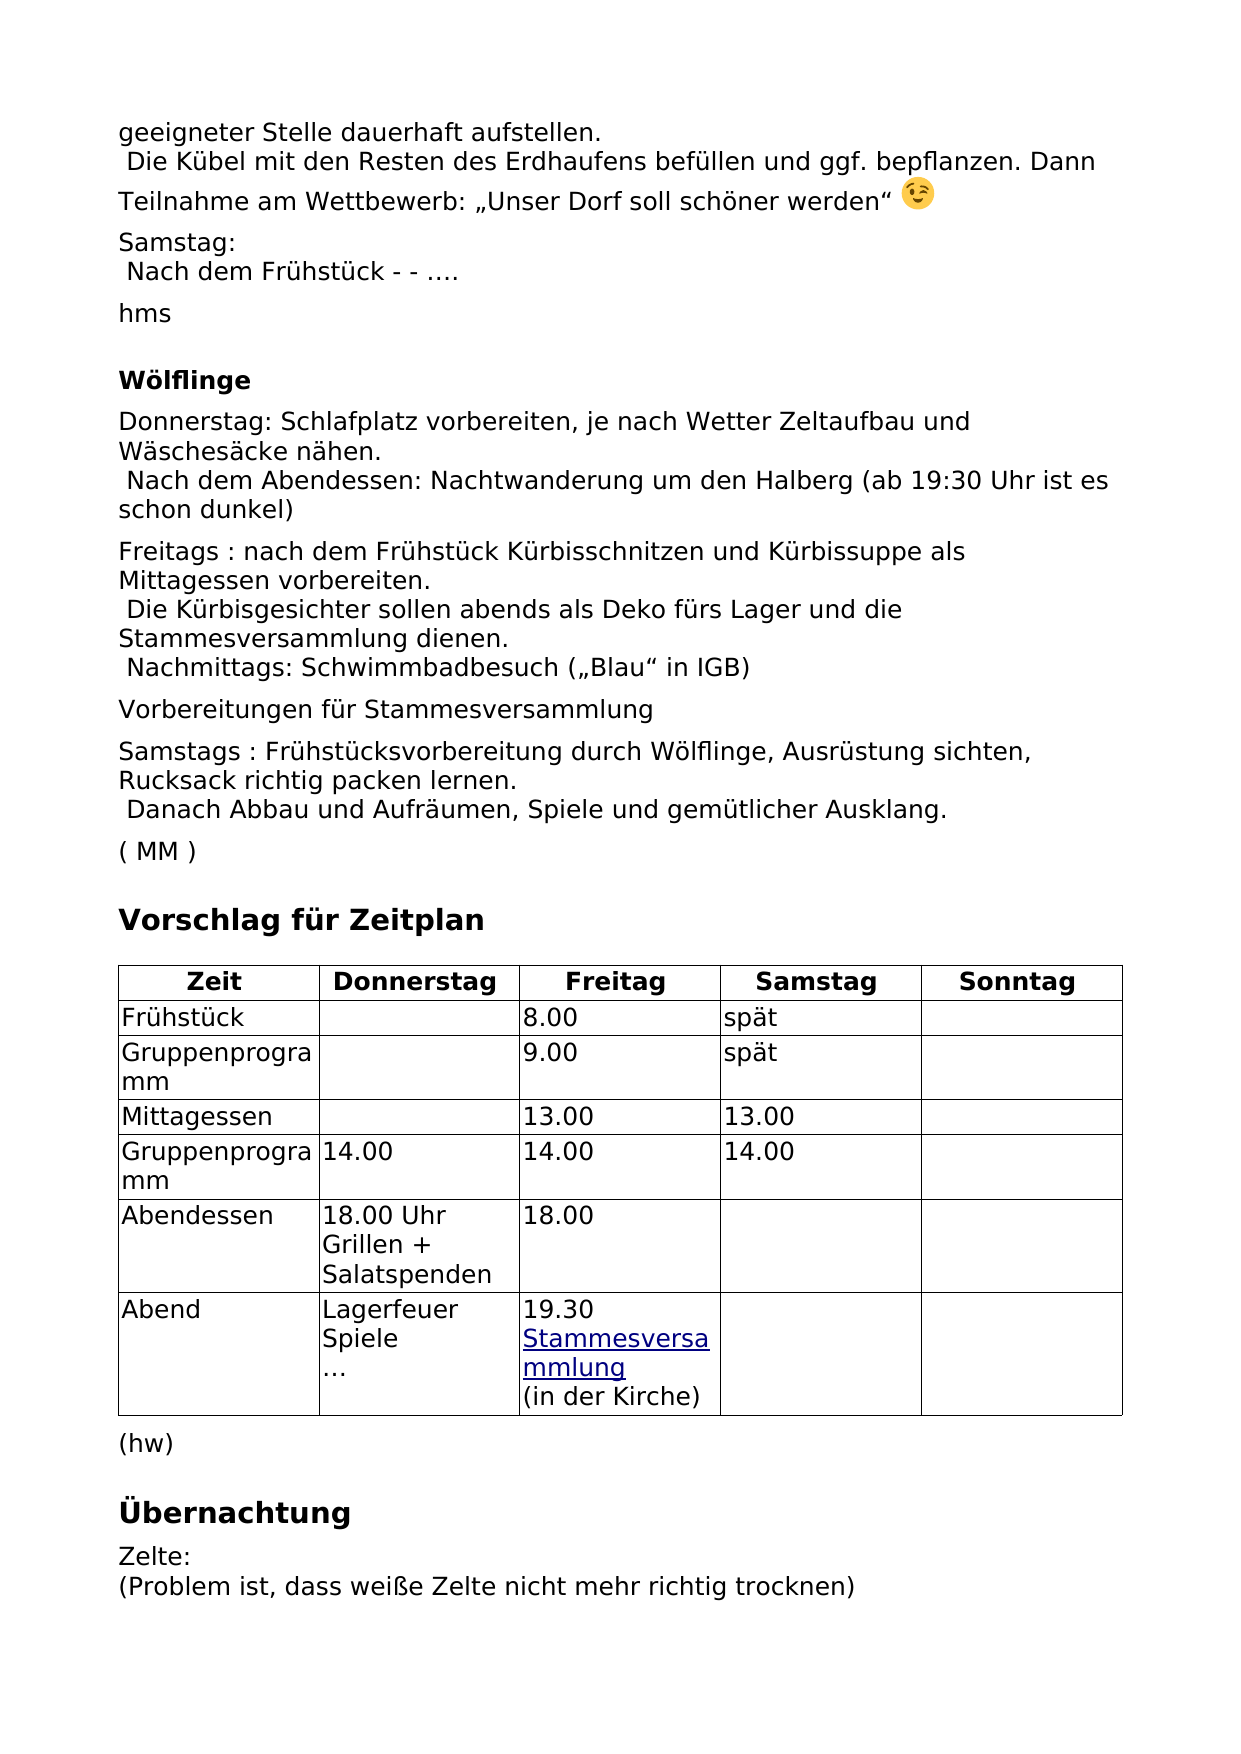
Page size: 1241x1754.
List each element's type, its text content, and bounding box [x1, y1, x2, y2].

table_cell [721, 1200, 921, 1292]
table_cell [922, 1100, 1122, 1134]
text Samstag: Nach dem Frühstück - - …. [118, 228, 1122, 287]
subtitle Wölflinge [118, 366, 1122, 395]
text hms [118, 299, 1122, 328]
table_cell [922, 1135, 1122, 1198]
text (hw) [118, 1429, 1122, 1458]
table_header Zeit [119, 966, 319, 1000]
text Vorbereitungen für Stammesversammlung [118, 695, 1122, 724]
table_cell 18.00 Uhr Grillen + Salatspenden [320, 1200, 519, 1292]
subtitle Übernachtung [118, 1496, 1122, 1530]
table_cell Gruppenprogramm [119, 1135, 319, 1198]
table_cell [320, 1100, 519, 1134]
table_header Freitag [520, 966, 720, 1000]
table_cell spät [721, 1036, 921, 1099]
table_cell Mittagessen [119, 1100, 319, 1134]
table_cell 8.00 [520, 1001, 720, 1035]
text Zelte: (Problem ist, dass weiße Zelte nicht mehr richtig trocknen) [118, 1542, 1122, 1601]
table_cell Abendessen [119, 1200, 319, 1292]
text geeigneter Stelle dauerhaft aufstellen. Die Kübel mit den Resten des Erdhaufens befüllen und ggf. bepflanzen. Dann Teilnahme am Wettbewerb: „Unser Dorf soll schöner werden“ [118, 118, 1122, 216]
text Freitags : nach dem Frühstück Kürbisschnitzen und Kürbissuppe als Mittagessen vorbereiten. Die Kürbisgesichter sollen abends als Deko fürs Lager und die Stammesversammlung dienen. Nachmittags: Schwimmbadbesuch („Blau“ in IGB) [118, 537, 1122, 682]
table_cell 13.00 [721, 1100, 921, 1134]
table_header Donnerstag [320, 966, 519, 1000]
table_cell [320, 1036, 519, 1099]
table_cell [922, 1036, 1122, 1099]
table_cell [922, 1293, 1122, 1414]
table_cell Gruppenprogramm [119, 1036, 319, 1099]
text Samstags : Frühstücksvorbereitung durch Wölflinge, Ausrüstung sichten, Rucksack richtig packen lernen. Danach Abbau und Aufräumen, Spiele und gemütlicher Ausklang. [118, 737, 1122, 824]
table_cell [320, 1001, 519, 1035]
table_cell 14.00 [320, 1135, 519, 1198]
table_cell Lagerfeuer Spiele … [320, 1293, 519, 1414]
table_cell Frühstück [119, 1001, 319, 1035]
text Donnerstag: Schlafplatz vorbereiten, je nach Wetter Zeltaufbau und Wäschesäcke nähen. Nach dem Abendessen: Nachtwanderung um den Halberg (ab 19:30 Uhr ist es schon dunkel) [118, 407, 1122, 524]
table_cell [922, 1001, 1122, 1035]
table_cell [721, 1293, 921, 1414]
table_cell 18.00 [520, 1200, 720, 1292]
table_cell Abend [119, 1293, 319, 1414]
table_cell 14.00 [520, 1135, 720, 1198]
table_cell spät [721, 1001, 921, 1035]
table_cell 13.00 [520, 1100, 720, 1134]
table_cell 19.30 Stammesversammlung (in der Kirche) [520, 1293, 720, 1414]
table_header Sonntag [922, 966, 1122, 1000]
table_header Samstag [721, 966, 921, 1000]
subtitle Vorschlag für Zeitplan [118, 903, 1122, 937]
text ( MM ) [118, 837, 1122, 866]
table_cell 9.00 [520, 1036, 720, 1099]
table_cell 14.00 [721, 1135, 921, 1198]
table_cell [922, 1200, 1122, 1292]
